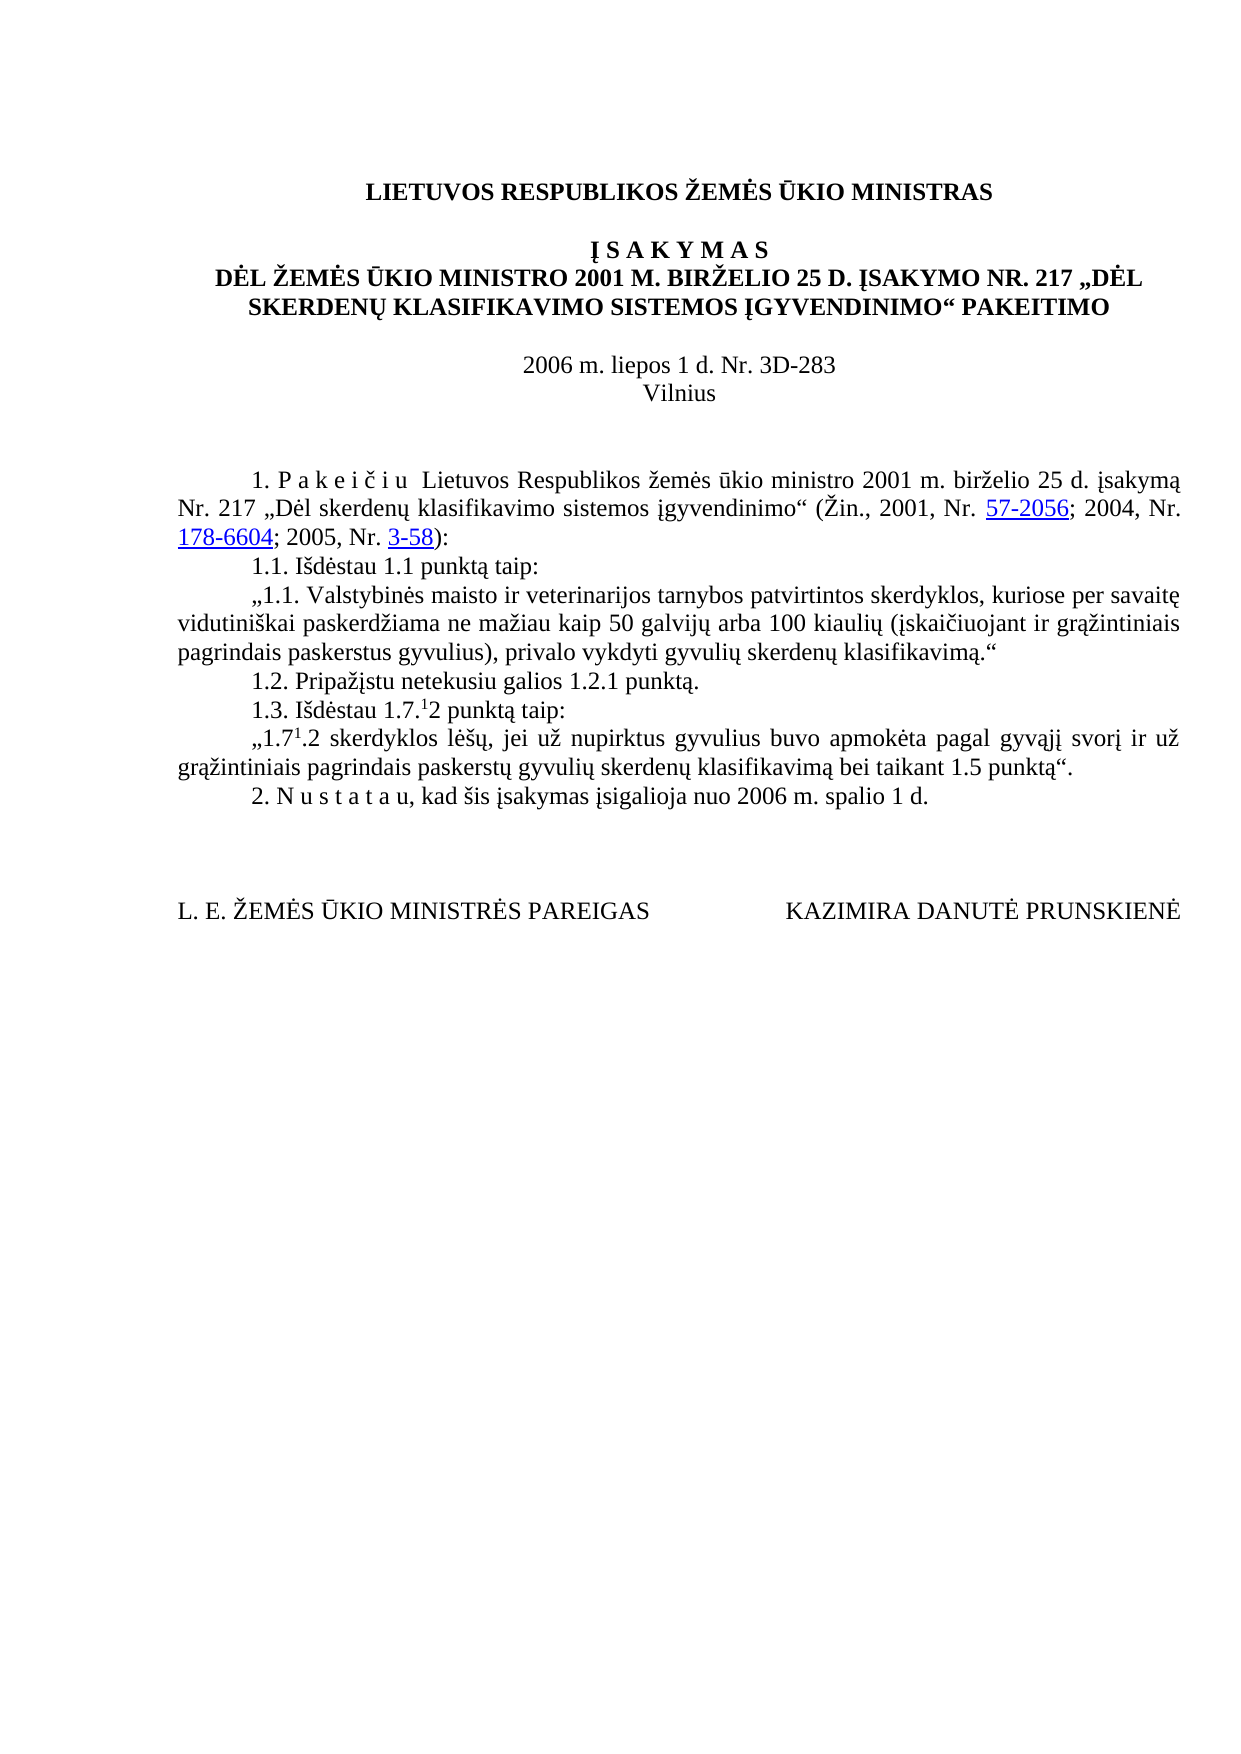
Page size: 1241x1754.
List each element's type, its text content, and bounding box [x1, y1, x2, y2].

text Į S A K Y M A S [177, 235, 1181, 263]
text L. E. ŽEMĖS ŪKIO MINISTRĖS PAREIGAS KAZIMIRA DANUTĖ PRUNSKIENĖ [177, 896, 1181, 925]
text 1.3. Išdėstau 1.7.12 punktą taip: [177, 695, 1181, 723]
text 1.1. Išdėstau 1.1 punktą taip: [177, 551, 1181, 580]
text „1.1. Valstybinės maisto ir veterinarijos tarnybos patvirtintos skerdyklos, kuriose per savaitę vidutiniškai paskerdžiama ne mažiau kaip 50 galvijų arba 100 kiaulių (įskaičiuojant ir grąžintiniais pagrindais paskerstus gyvulius), privalo vykdyti gyvulių skerdenų klasifikavimą.“ [177, 580, 1181, 666]
text LIETUVOS RESPUBLIKOS ŽEMĖS ŪKIO MINISTRAS [177, 177, 1181, 206]
text 1. Pakeičiu Lietuvos Respublikos žemės ūkio ministro 2001 m. birželio 25 d. įsakymą Nr. 217 „Dėl skerdenų klasifikavimo sistemos įgyvendinimo“ (Žin., 2001, Nr. 57-2056; 2004, Nr. 178-6604; 2005, Nr. 3-58): [177, 465, 1181, 551]
text DĖL ŽEMĖS ŪKIO MINISTRO 2001 M. BIRŽELIO 25 D. ĮSAKYMO NR. 217 „DĖL SKERDENŲ KLASIFIKAVIMO SISTEMOS ĮGYVENDINIMO“ PAKEITIMO [177, 263, 1181, 321]
text „1.71.2 skerdyklos lėšų, jei už nupirktus gyvulius buvo apmokėta pagal gyvąjį svorį ir už grąžintiniais pagrindais paskerstų gyvulių skerdenų klasifikavimą bei taikant 1.5 punktą“. [177, 723, 1181, 781]
text 2006 m. liepos 1 d. Nr. 3D-283 [177, 350, 1181, 378]
text Vilnius [177, 378, 1181, 407]
text 2. Nustatau, kad šis įsakymas įsigalioja nuo 2006 m. spalio 1 d. [177, 781, 1181, 810]
text 1.2. Pripažįstu netekusiu galios 1.2.1 punktą. [177, 666, 1181, 695]
